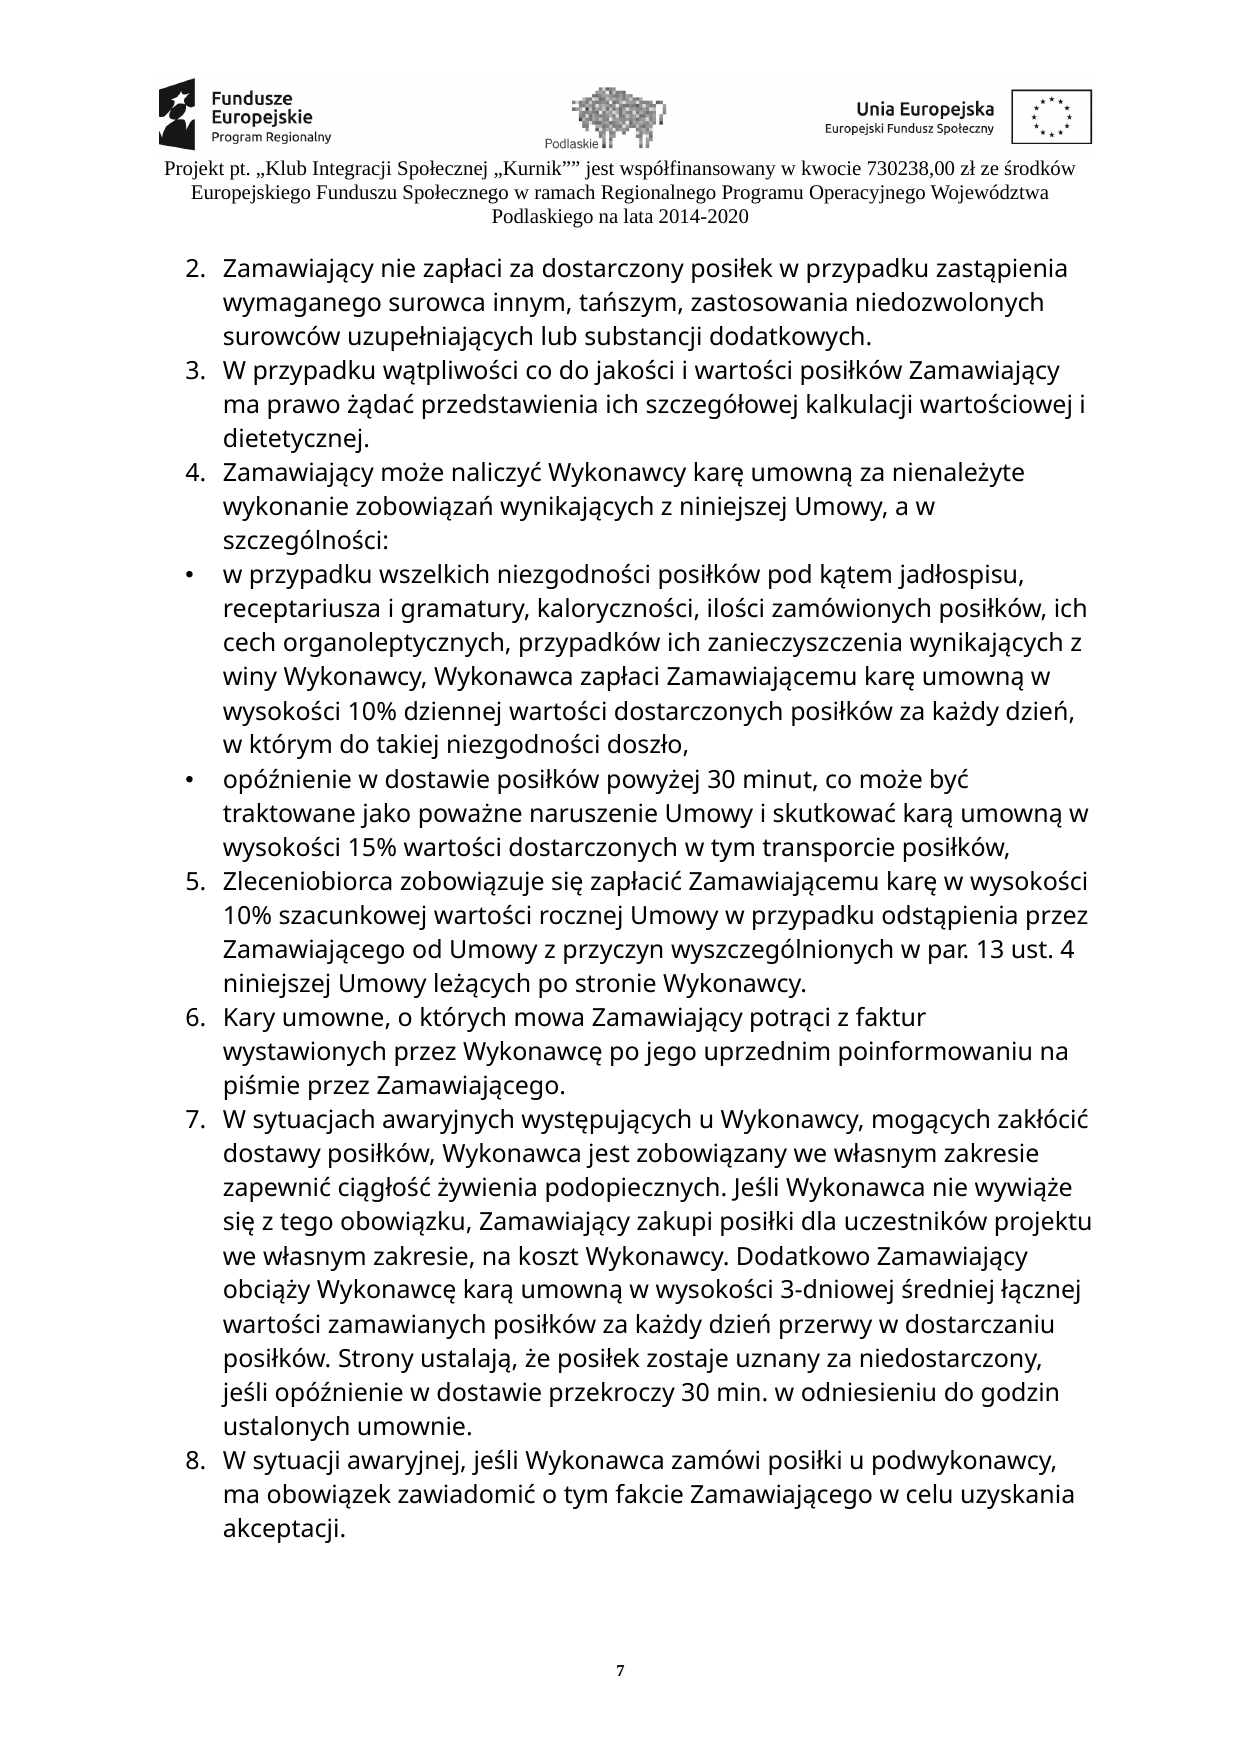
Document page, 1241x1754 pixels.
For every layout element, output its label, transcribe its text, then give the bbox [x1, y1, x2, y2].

list Zamawiający nie zapłaci za dostarczony posiłek w przypadku zastąpienia wymaganego surowca innym, tańszym, zastosowania niedozwolonych surowców uzupełniających lub substancji dodatkowych. [185, 250, 1093, 352]
list Zleceniobiorca zobowiązuje się zapłacić Zamawiającemu karę w wysokości 10% szacunkowej wartości rocznej Umowy w przypadku odstąpienia przez Zamawiającego od Umowy z przyczyn wyszczególnionych w par. 13 ust. 4 niniejszej Umowy leżących po stronie Wykonawcy. [185, 863, 1093, 1000]
list W sytuacji awaryjnej, jeśli Wykonawca zamówi posiłki u podwykonawcy, ma obowiązek zawiadomić o tym fakcie Zamawiającego w celu uzyskania akceptacji. [185, 1442, 1093, 1545]
list W przypadku wątpliwości co do jakości i wartości posiłków Zamawiający ma prawo żądać przedstawienia ich szczegółowej kalkulacji wartościowej i dietetycznej. [185, 352, 1093, 455]
list Zamawiający może naliczyć Wykonawcy karę umowną za nienależyte wykonanie zobowiązań wynikających z niniejszej Umowy, a w szczególności: [185, 455, 1093, 557]
list Kary umowne, o których mowa Zamawiający potrąci z faktur wystawionych przez Wykonawcę po jego uprzednim poinformowaniu na piśmie przez Zamawiającego. [185, 1000, 1093, 1102]
list W sytuacjach awaryjnych występujących u Wykonawcy, mogących zakłócić dostawy posiłków, Wykonawca jest zobowiązany we własnym zakresie zapewnić ciągłość żywienia podopiecznych. Jeśli Wykonawca nie wywiąże się z tego obowiązku, Zamawiający zakupi posiłki dla uczestników projektu we własnym zakresie, na koszt Wykonawcy. Dodatkowo Zamawiający obciąży Wykonawcę karą umowną w wysokości 3-dniowej średniej łącznej wartości zamawianych posiłków za każdy dzień przerwy w dostarczaniu posiłków. Strony ustalają, że posiłek zostaje uznany za niedostarczony, jeśli opóźnienie w dostawie przekroczy 30 min. w odniesieniu do godzin ustalonych umownie. [185, 1102, 1093, 1442]
list opóźnienie w dostawie posiłków powyżej 30 minut, co może być traktowane jako poważne naruszenie Umowy i skutkować karą umowną w wysokości 15% wartości dostarczonych w tym transporcie posiłków, [185, 761, 1093, 863]
list w przypadku wszelkich niezgodności posiłków pod kątem jadłospisu, receptariusza i gramatury, kaloryczności, ilości zamówionych posiłków, ich cech organoleptycznych, przypadków ich zanieczyszczenia wynikających z winy Wykonawcy, Wykonawca zapłaci Zamawiającemu karę umowną w wysokości 10% dziennej wartości dostarczonych posiłków za każdy dzień, w którym do takiej niezgodności doszło, [185, 557, 1093, 761]
picture [150, 73, 1096, 156]
